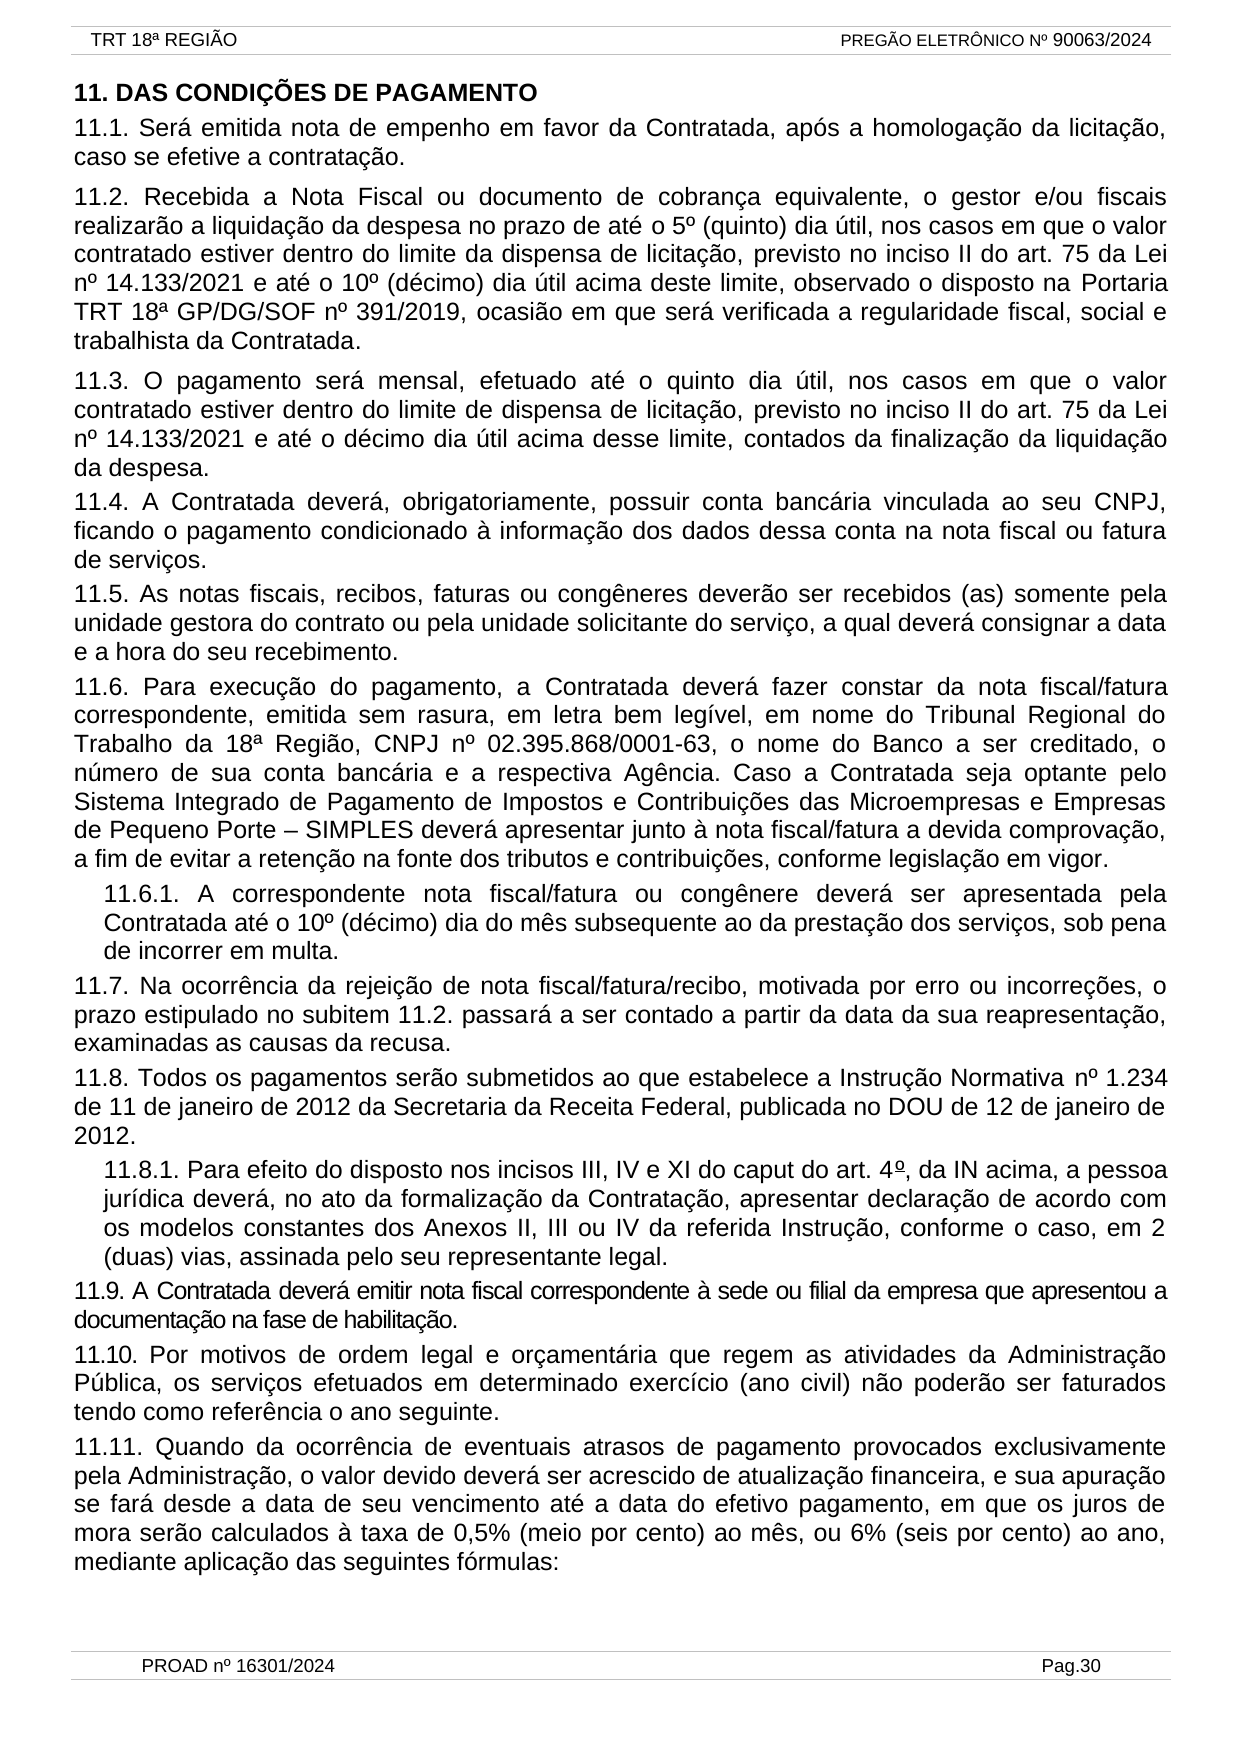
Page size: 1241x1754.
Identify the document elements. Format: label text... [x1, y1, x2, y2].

text 11.3. O pagamento será mensal, efetuado até o quinto dia útil, nos casos em que o valor contratado estiver dentro do limite de dispensa de licitação, previsto no inciso II do art. 75 da Lei nº 14.133/2021 e até o décimo dia útil acima desse limite, contados da finalização da liquidação da despesa. [74, 366, 1168, 481]
text 11.5. As notas fiscais, recibos, faturas ou congêneres deverão ser recebidos (as) somente pela unidade gestora do contrato ou pela unidade solicitante do serviço, a qual deverá consignar a data e a hora do seu recebimento. [74, 579, 1168, 666]
text 11.6. Para execução do pagamento, a Contratada deverá fazer constar da nota fiscal/fatura correspondente, emitida sem rasura, em letra bem legível, em nome do Tribunal Regional do Trabalho da 18ª Região, CNPJ nº 02.395.868/0001-63, o nome do Banco a ser creditado, o número de sua conta bancária e a respectiva Agência. Caso a Contratada seja optante pelo Sistema Integrado de Pagamento de Impostos e Contribuições das Microempresas e Empresas de Pequeno Porte – SIMPLES deverá apresentar junto à nota fiscal/fatura a devida comprovação, a fim de evitar a retenção na fonte dos tributos e contribuições, conforme legislação em vigor. [74, 672, 1168, 873]
text 11.6.1. A correspondente nota fiscal/fatura ou congênere deverá ser apresentada pela Contratada até o 10º (décimo) dia do mês subsequente ao da prestação dos serviços, sob pena de incorrer em multa. [103, 879, 1168, 965]
text 11.2. Recebida a Nota Fiscal ou documento de cobrança equivalente, o gestor e/ou fiscais realizarão a liquidação da despesa no prazo de até o 5º (quinto) dia útil, nos casos em que o valor contratado estiver dentro do limite da dispensa de licitação, previsto no inciso II do art. 75 da Lei nº 14.133/2021 e até o 10º (décimo) dia útil acima deste limite, observado o disposto na Portaria TRT 18ª GP/DG/SOF nº 391/2019, ocasião em que será verificada a regularidade fiscal, social e trabalhista da Contratada. [74, 182, 1168, 354]
text 11.10. Por motivos de ordem legal e orçamentária que regem as atividades da Administração Pública, os serviços efetuados em determinado exercício (ano civil) não poderão ser faturados tendo como referência o ano seguinte. [74, 1340, 1168, 1426]
text 11.11. Quando da ocorrência de eventuais atrasos de pagamento provocados exclusivamente pela Administração, o valor devido deverá ser acrescido de atualização financeira, e sua apuração se fará desde a data de seu vencimento até a data do efetivo pagamento, em que os juros de mora serão calculados à taxa de 0,5% (meio por cento) ao mês, ou 6% (seis por cento) ao ano, mediante aplicação das seguintes fórmulas: [74, 1432, 1168, 1576]
text 11.4. A Contratada deverá, obrigatoriamente, possuir conta bancária vinculada ao seu CNPJ, ficando o pagamento condicionado à informação dos dados dessa conta na nota fiscal ou fatura de serviços. [74, 487, 1168, 573]
text 11. DAS CONDIÇÕES DE PAGAMENTO [74, 78, 1168, 107]
text 11.8. Todos os pagamentos serão submetidos ao que estabelece a Instrução Normativa nº 1.234 de 11 de janeiro de 2012 da Secretaria da Receita Federal, publicada no DOU de 12 de janeiro de 2012. [74, 1063, 1168, 1149]
text 11.9. A Contratada deverá emitir nota fiscal correspondente à sede ou filial da empresa que apresentou a documentação na fase de habilitação. [74, 1276, 1168, 1334]
text 11.1. Será emitida nota de empenho em favor da Contratada, após a homologação da licitação, caso se efetive a contratação. [74, 113, 1168, 170]
text 11.7. Na ocorrência da rejeição de nota fiscal/fatura/recibo, motivada por erro ou incorreções, o prazo estipulado no subitem 11.2. passará a ser contado a partir da data da sua reapresentação, examinadas as causas da recusa. [74, 971, 1168, 1057]
text 11.8.1. Para efeito do disposto nos incisos III, IV e XI do caput do art. 4º, da IN acima, a pessoa jurídica deverá, no ato da formalização da Contratação, apresentar declaração de acordo com os modelos constantes dos Anexos II, III ou IV da referida Instrução, conforme o caso, em 2 (duas) vias, assinada pelo seu representante legal. [103, 1155, 1168, 1270]
